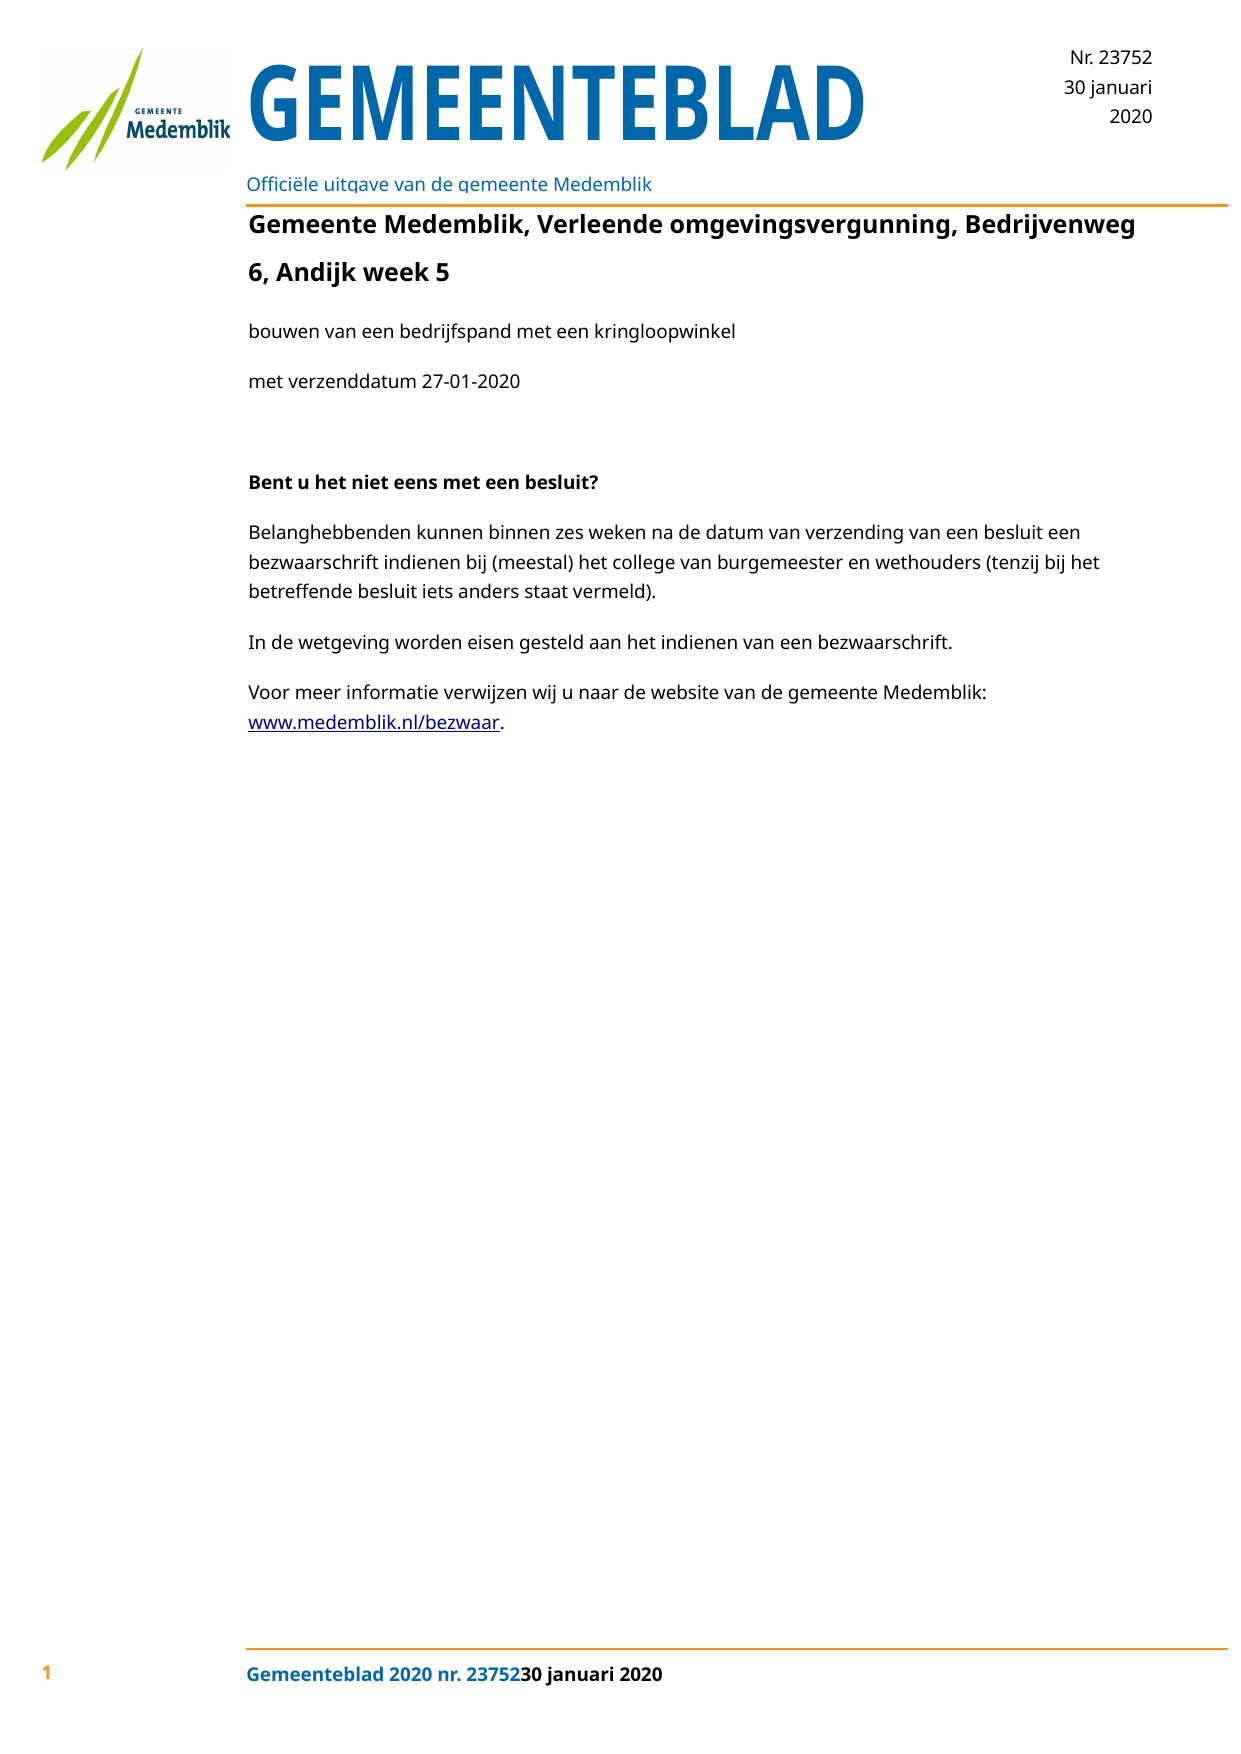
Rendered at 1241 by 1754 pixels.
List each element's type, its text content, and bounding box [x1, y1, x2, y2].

text In de wetgeving worden eisen gesteld aan het indienen van een bezwaarschrift. [248, 629, 1152, 655]
text Bent u het niet eens met een besluit? [248, 469, 1152, 495]
text Gemeente Medemblik, Verleende omgevingsvergunning, Bedrijvenweg 6, Andijk week 5 [248, 207, 1152, 288]
text bouwen van een bedrijfspand met een kringloopwinkel [248, 318, 1152, 344]
text met verzenddatum 27-01-2020 [248, 368, 1152, 394]
picture [41, 47, 231, 172]
text Voor meer informatie verwijzen wij u naar de website van de gemeente Medemblik: www.medemblik.nl/bezwaar. [248, 679, 1152, 735]
text Belanghebbenden kunnen binnen zes weken na de datum van verzending van een besluit een bezwaarschrift indienen bij (meestal) het college van burgemeester en wethouders (tenzij bij het betreffende besluit iets anders staat vermeld). [248, 519, 1152, 604]
